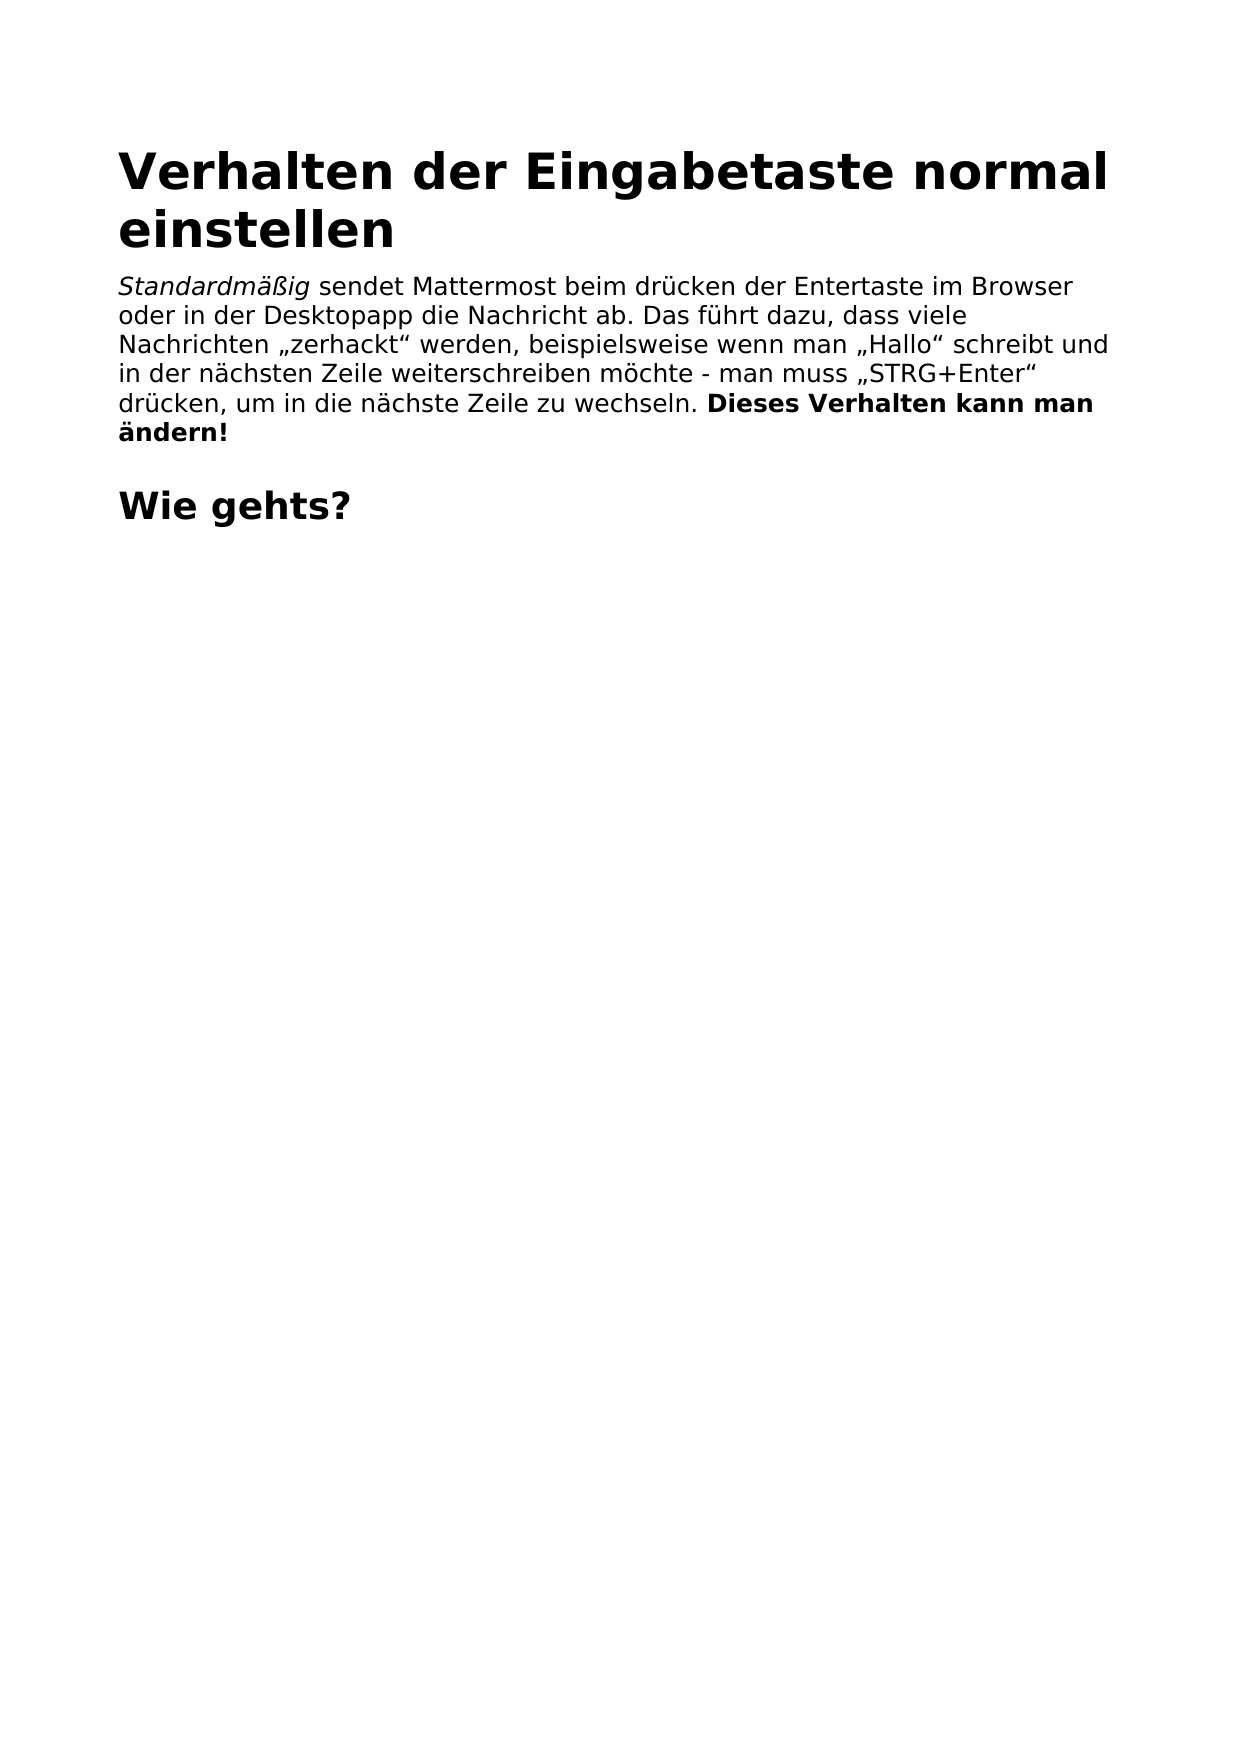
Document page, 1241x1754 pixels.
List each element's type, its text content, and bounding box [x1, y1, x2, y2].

subtitle Verhalten der Eingabetaste normal einstellen [118, 143, 1122, 259]
subtitle Wie gehts? [118, 484, 1122, 528]
text Standardmäßig sendet Mattermost beim drücken der Entertaste im Browser oder in der Desktopapp die Nachricht ab. Das führt dazu, dass viele Nachrichten „zerhackt“ werden, beispielsweise wenn man „Hallo“ schreibt und in der nächsten Zeile weiterschreiben möchte - man muss „STRG+Enter“ drücken, um in die nächste Zeile zu wechseln. Dieses Verhalten kann man ändern! [118, 272, 1122, 447]
